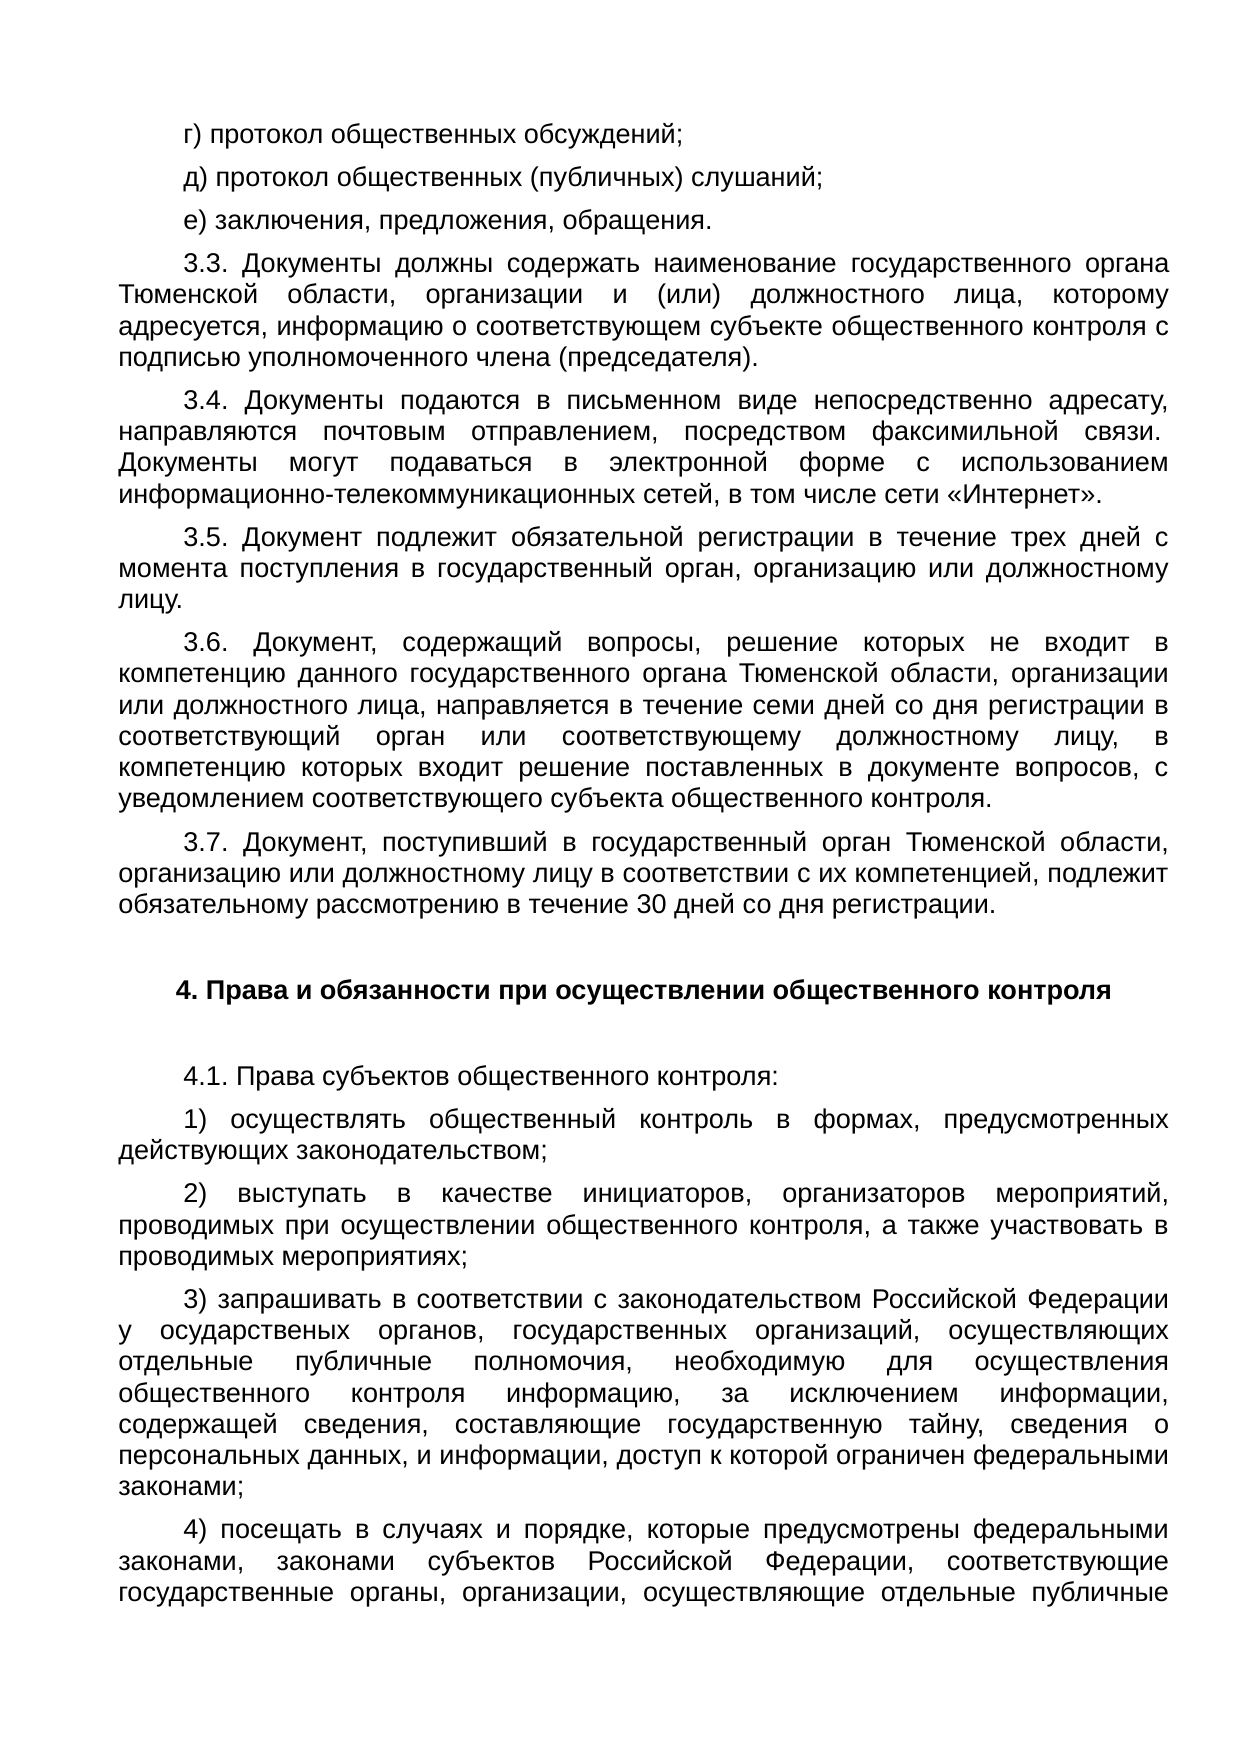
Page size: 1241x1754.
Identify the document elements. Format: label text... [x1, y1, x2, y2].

text 3) запрашивать в соответствии с законодательством Российской Федерации у осударственых органов, государственных организаций, осуществляющих отдельные публичные полномочия, необходимую для осуществления общественного контроля информацию, за исключением информации, содержащей сведения, составляющие государственную тайну, сведения о персональных данных, и информации, доступ к которой ограничен федеральными законами; [118, 1283, 1170, 1502]
text 3.4. Документы подаются в письменном виде непосредственно адресату, направляются почтовым отправлением, посредством факсимильной связи. Документы могут подаваться в электронной форме с использованием информационно-телекоммуникационных сетей, в том числе сети «Интернет». [118, 384, 1170, 509]
text д) протокол общественных (публичных) слушаний; [118, 161, 1170, 192]
text 1) осуществлять общественный контроль в формах, предусмотренных действующих законодательством; [118, 1103, 1170, 1166]
text 4. Права и обязанности при осуществлении общественного контроля [118, 974, 1170, 1005]
text 2) выступать в качестве инициаторов, организаторов мероприятий, проводимых при осуществлении общественного контроля, а также участвовать в проводимых мероприятиях; [118, 1177, 1170, 1271]
text 3.6. Документ, содержащий вопросы, решение которых не входит в компетенцию данного государственного органа Тюменской области, организации или должностного лица, направляется в течение семи дней со дня регистрации в соответствующий орган или соответствующему должностному лицу, в компетенцию которых входит решение поставленных в документе вопросов, с уведомлением соответствующего субъекта общественного контроля. [118, 626, 1170, 814]
text 3.7. Документ, поступивший в государственный орган Тюменской области, организацию или должностному лицу в соответствии с их компетенцией, подлежит обязательному рассмотрению в течение 30 дней со дня регистрации. [118, 826, 1170, 919]
text 3.5. Документ подлежит обязательной регистрации в течение трех дней с момента поступления в государственный орган, организацию или должностному лицу. [118, 521, 1170, 614]
text е) заключения, предложения, обращения. [118, 204, 1170, 235]
text г) протокол общественных обсуждений; [118, 118, 1170, 149]
text 4.1. Права субъектов общественного контроля: [118, 1060, 1170, 1091]
text 3.3. Документы должны содержать наименование государственного органа Тюменской области, организации и (или) должностного лица, которому адресуется, информацию о соответствующем субъекте общественного контроля с подписью уполномоченного члена (председателя). [118, 247, 1170, 372]
text 4) посещать в случаях и порядке, которые предусмотрены федеральными законами, законами субъектов Российской Федерации, соответствующие государственные органы, организации, осуществляющие отдельные публичные [118, 1513, 1170, 1607]
